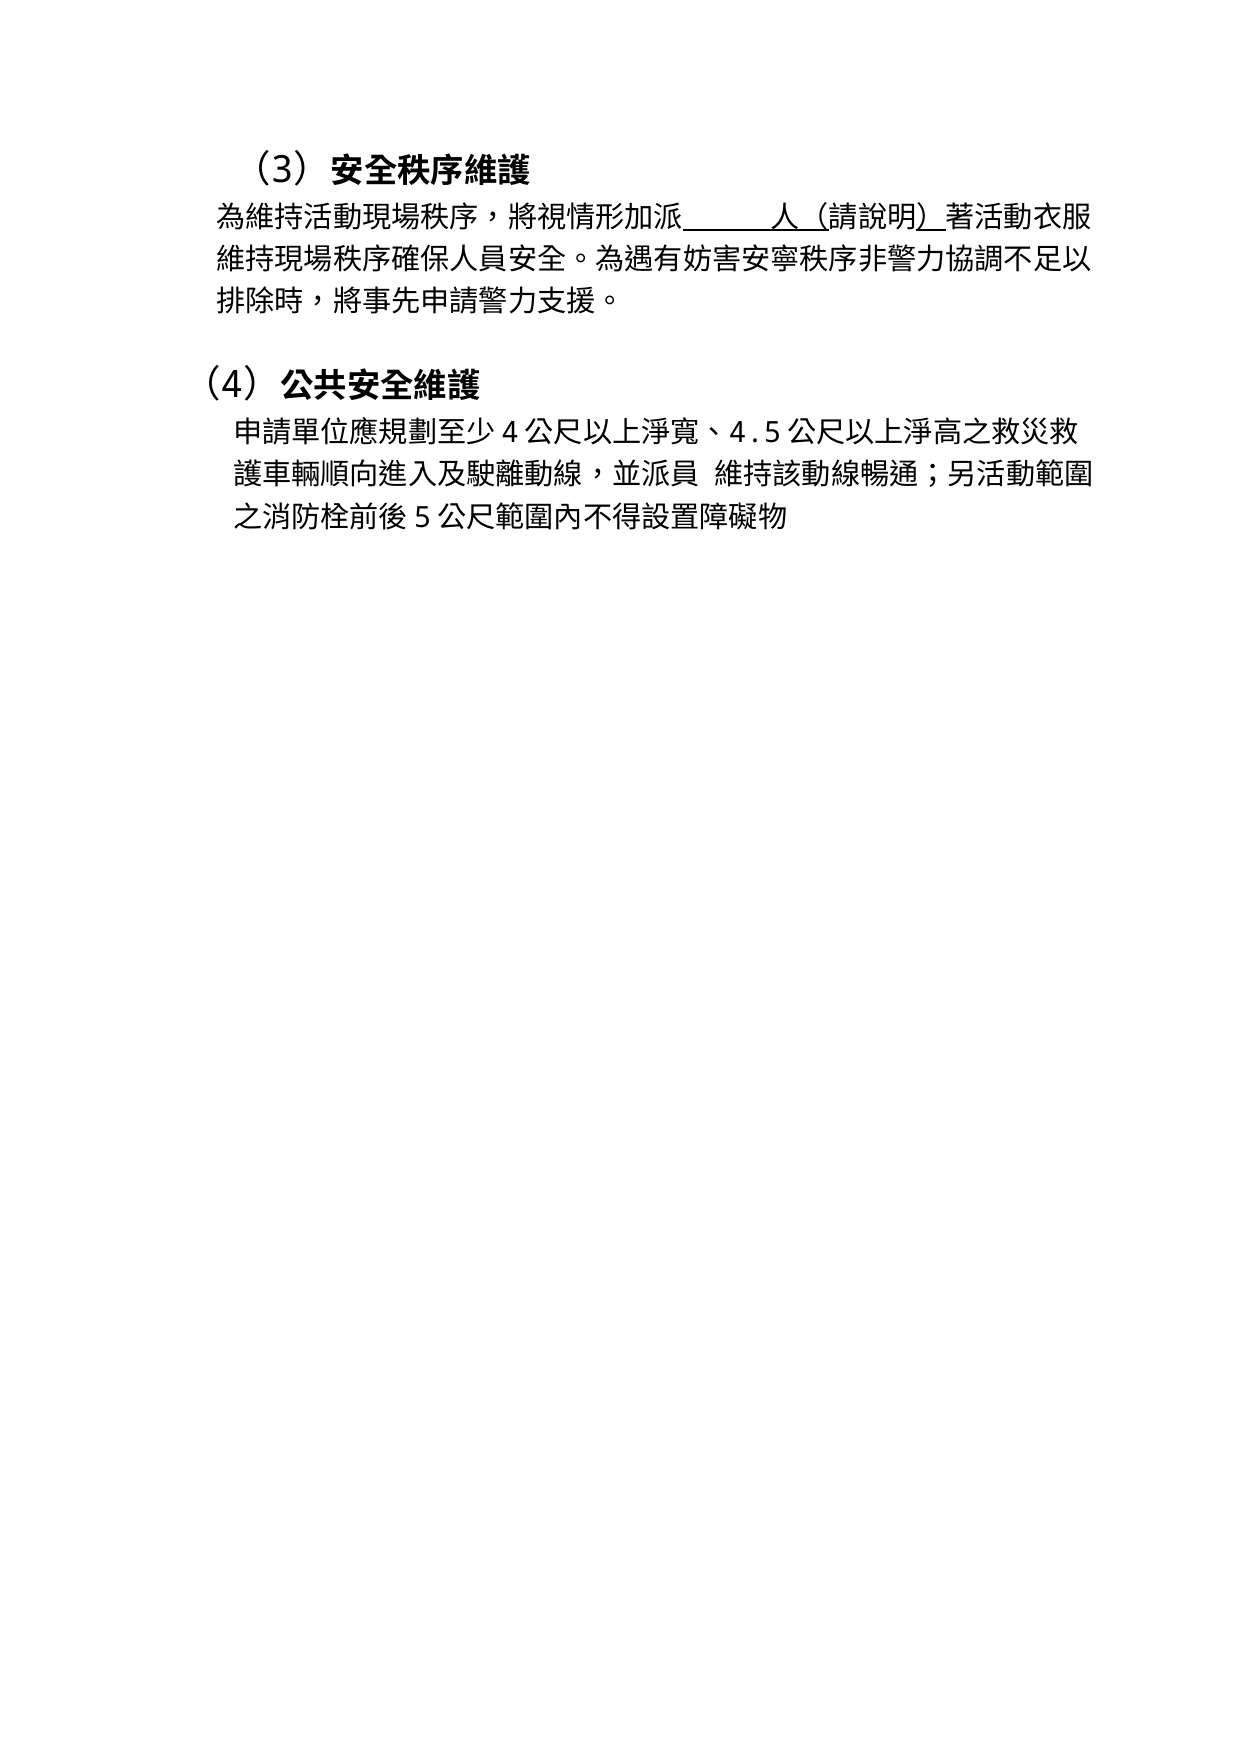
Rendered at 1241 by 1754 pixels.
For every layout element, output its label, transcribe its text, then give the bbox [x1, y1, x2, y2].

list 公共安全維護 申請單位應規劃至少4公尺以上淨寬、4.5公尺以上淨高之救災救護車輛順向進入及駛離動線，並派員 維持該動線暢通；另活動範圍之消防栓前後5公尺範圍內不得設置障礙物 [183, 354, 1107, 536]
list 安全秩序維護 [233, 139, 1107, 193]
text 為維持活動現場秩序，將視情形加派 人（請說明）著活動衣服維持現場秩序確保人員安全。為遇有妨害安寧秩序非警力協調不足以排除時，將事先申請警力支援。 [216, 193, 1107, 320]
